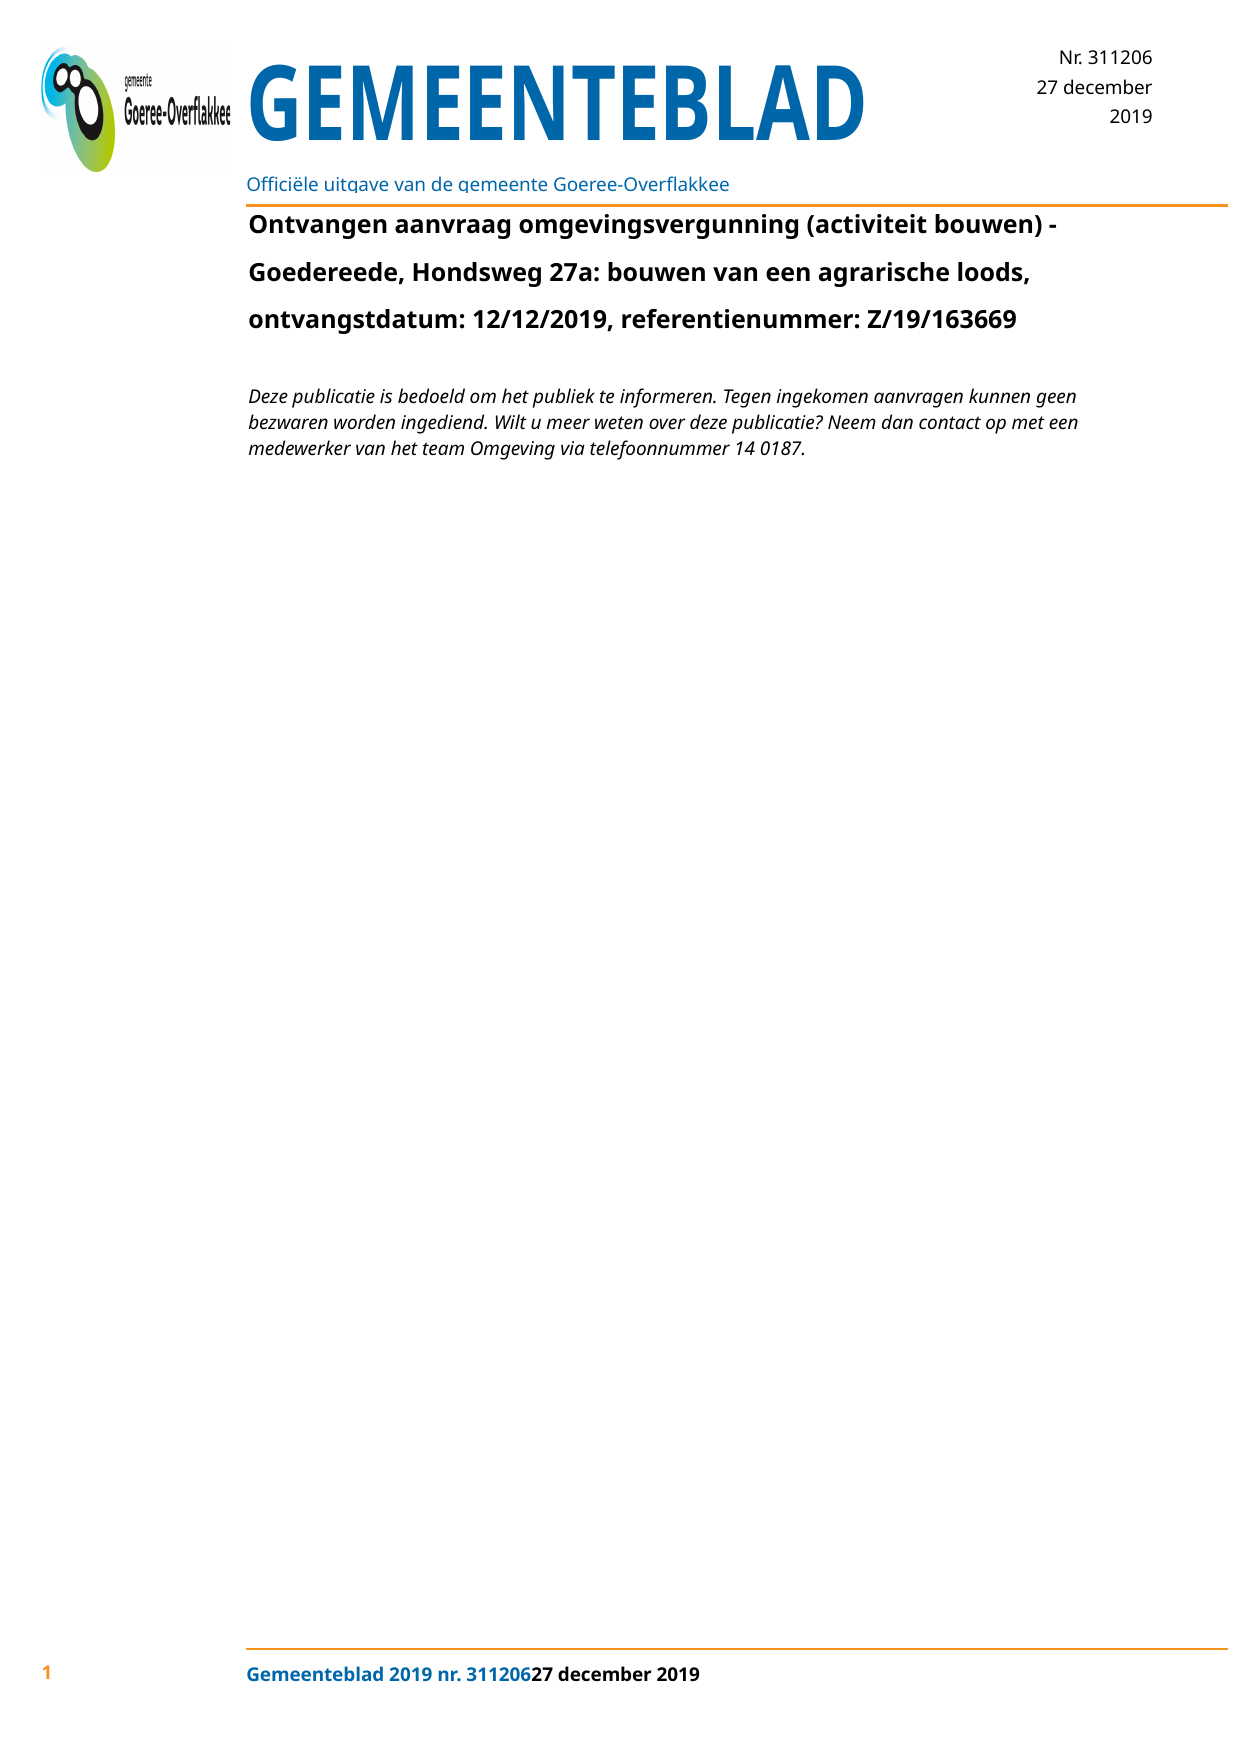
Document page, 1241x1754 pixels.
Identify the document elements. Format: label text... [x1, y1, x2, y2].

text Deze publicatie is bedoeld om het publiek te informeren. Tegen ingekomen aanvragen kunnen geen bezwaren worden ingediend. Wilt u meer weten over deze publicatie? Neem dan contact op met een medewerker van het team Omgeving via telefoonnummer 14 0187. [248, 384, 1152, 461]
text Ontvangen aanvraag omgevingsvergunning (activiteit bouwen) - Goedereede, Hondsweg 27a: bouwen van een agrarische loods, ontvangstdatum: 12/12/2019, referentienummer: Z/19/163669 [248, 207, 1152, 336]
picture [41, 47, 231, 172]
